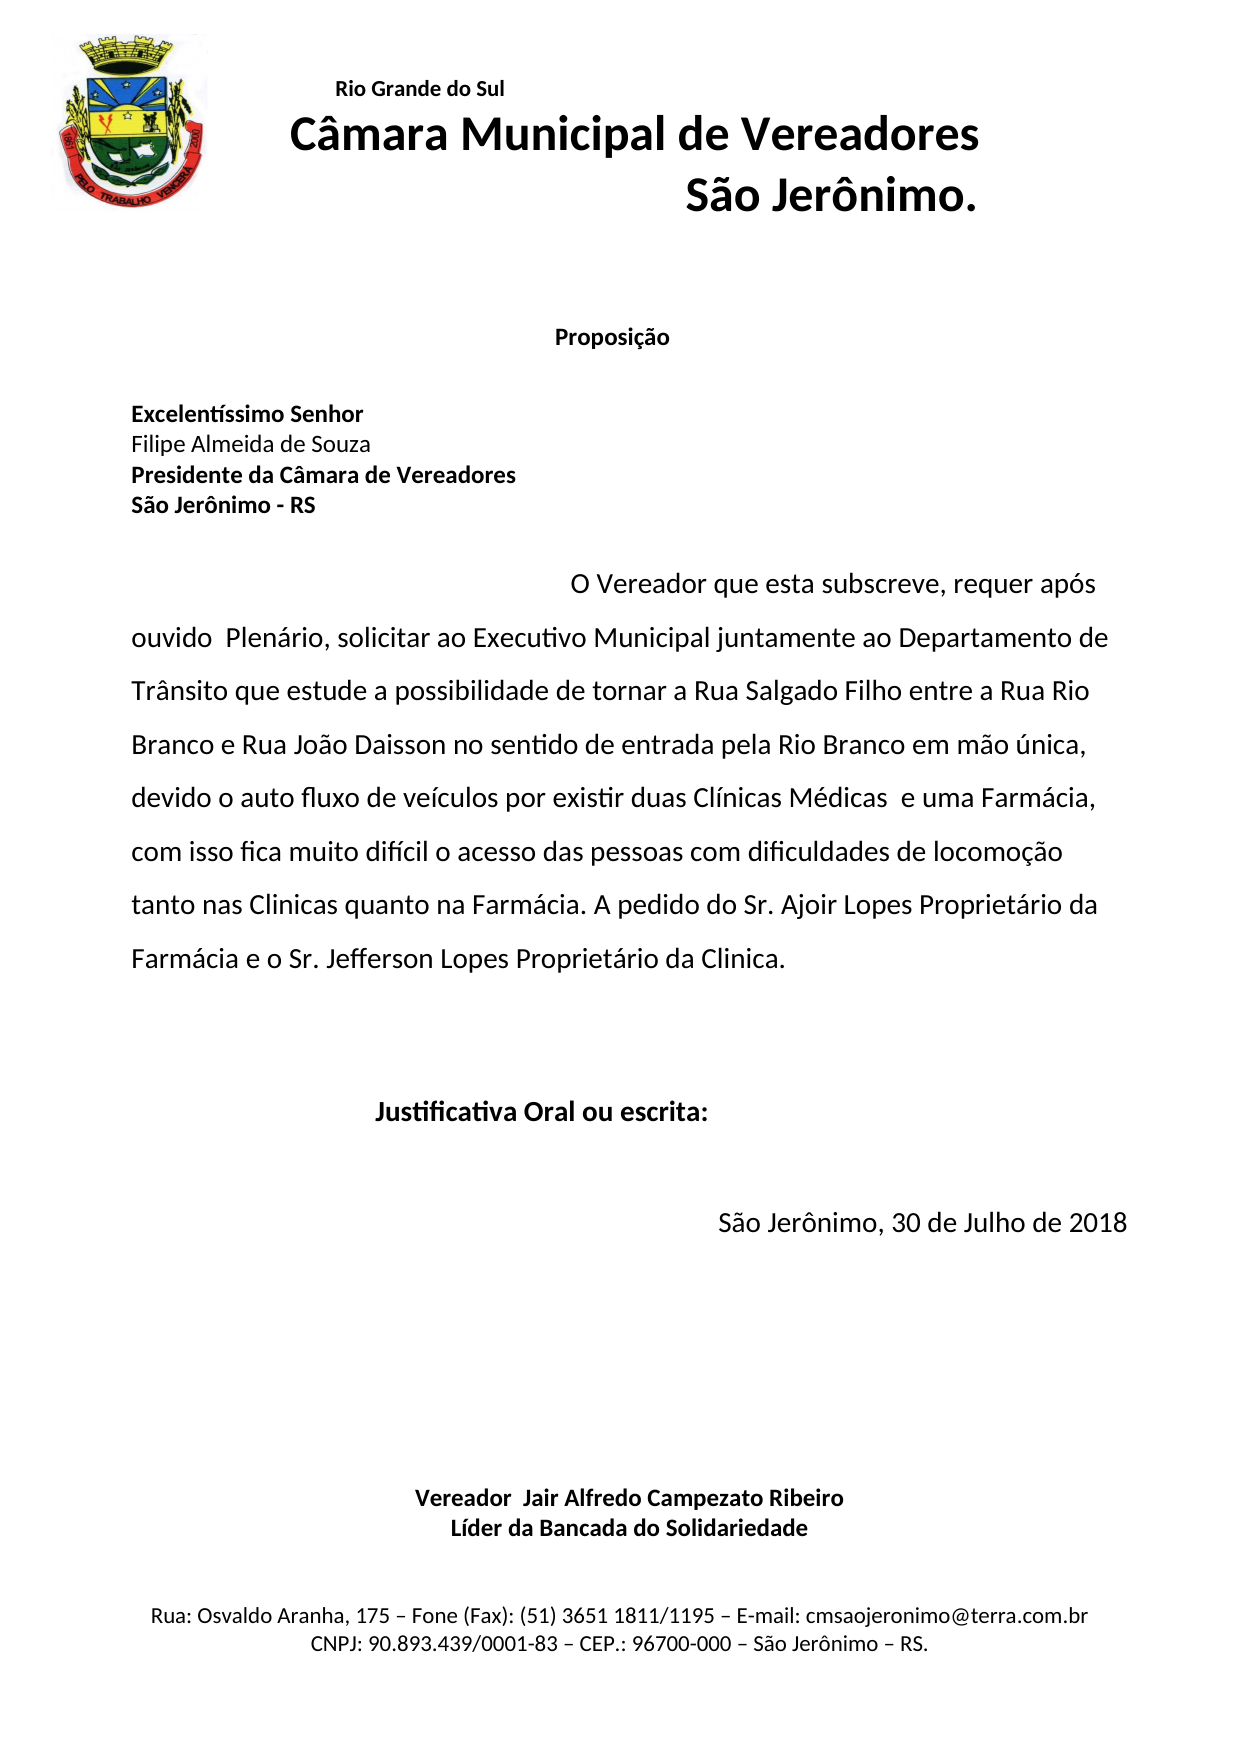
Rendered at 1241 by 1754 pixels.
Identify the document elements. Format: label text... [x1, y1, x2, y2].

text O Vereador que esta subscreve, requer após ouvido Plenário, solicitar ao Executivo Municipal juntamente ao Departamento de Trânsito que estude a possibilidade de tornar a Rua Salgado Filho entre a Rua Rio Branco e Rua João Daisson no sentido de entrada pela Rio Branco em mão única, devido o auto fluxo de veículos por existir duas Clínicas Médicas e uma Farmácia, com isso fica muito difícil o acesso das pessoas com dificuldades de locomoção tanto nas Clinicas quanto na Farmácia. A pedido do Sr. Ajoir Lopes Proprietário da Farmácia e o Sr. Jefferson Lopes Proprietário da Clinica. [131, 566, 1128, 975]
text Justificativa Oral ou escrita: [169, 1093, 1143, 1129]
text São Jerônimo, 30 de Julho de 2018 [131, 1204, 1128, 1239]
text Filipe Almeida de Souza [131, 428, 1128, 459]
text Líder da Bancada do Solidariedade [131, 1512, 1128, 1543]
text Vereador Jair Alfredo Campezato Ribeiro [131, 1482, 1128, 1512]
text Presidente da Câmara de Vereadores [131, 459, 1128, 489]
text Excelentíssimo Senhor [131, 398, 1128, 428]
text Proposição [400, 322, 1128, 352]
text São Jerônimo - RS [131, 489, 1128, 520]
